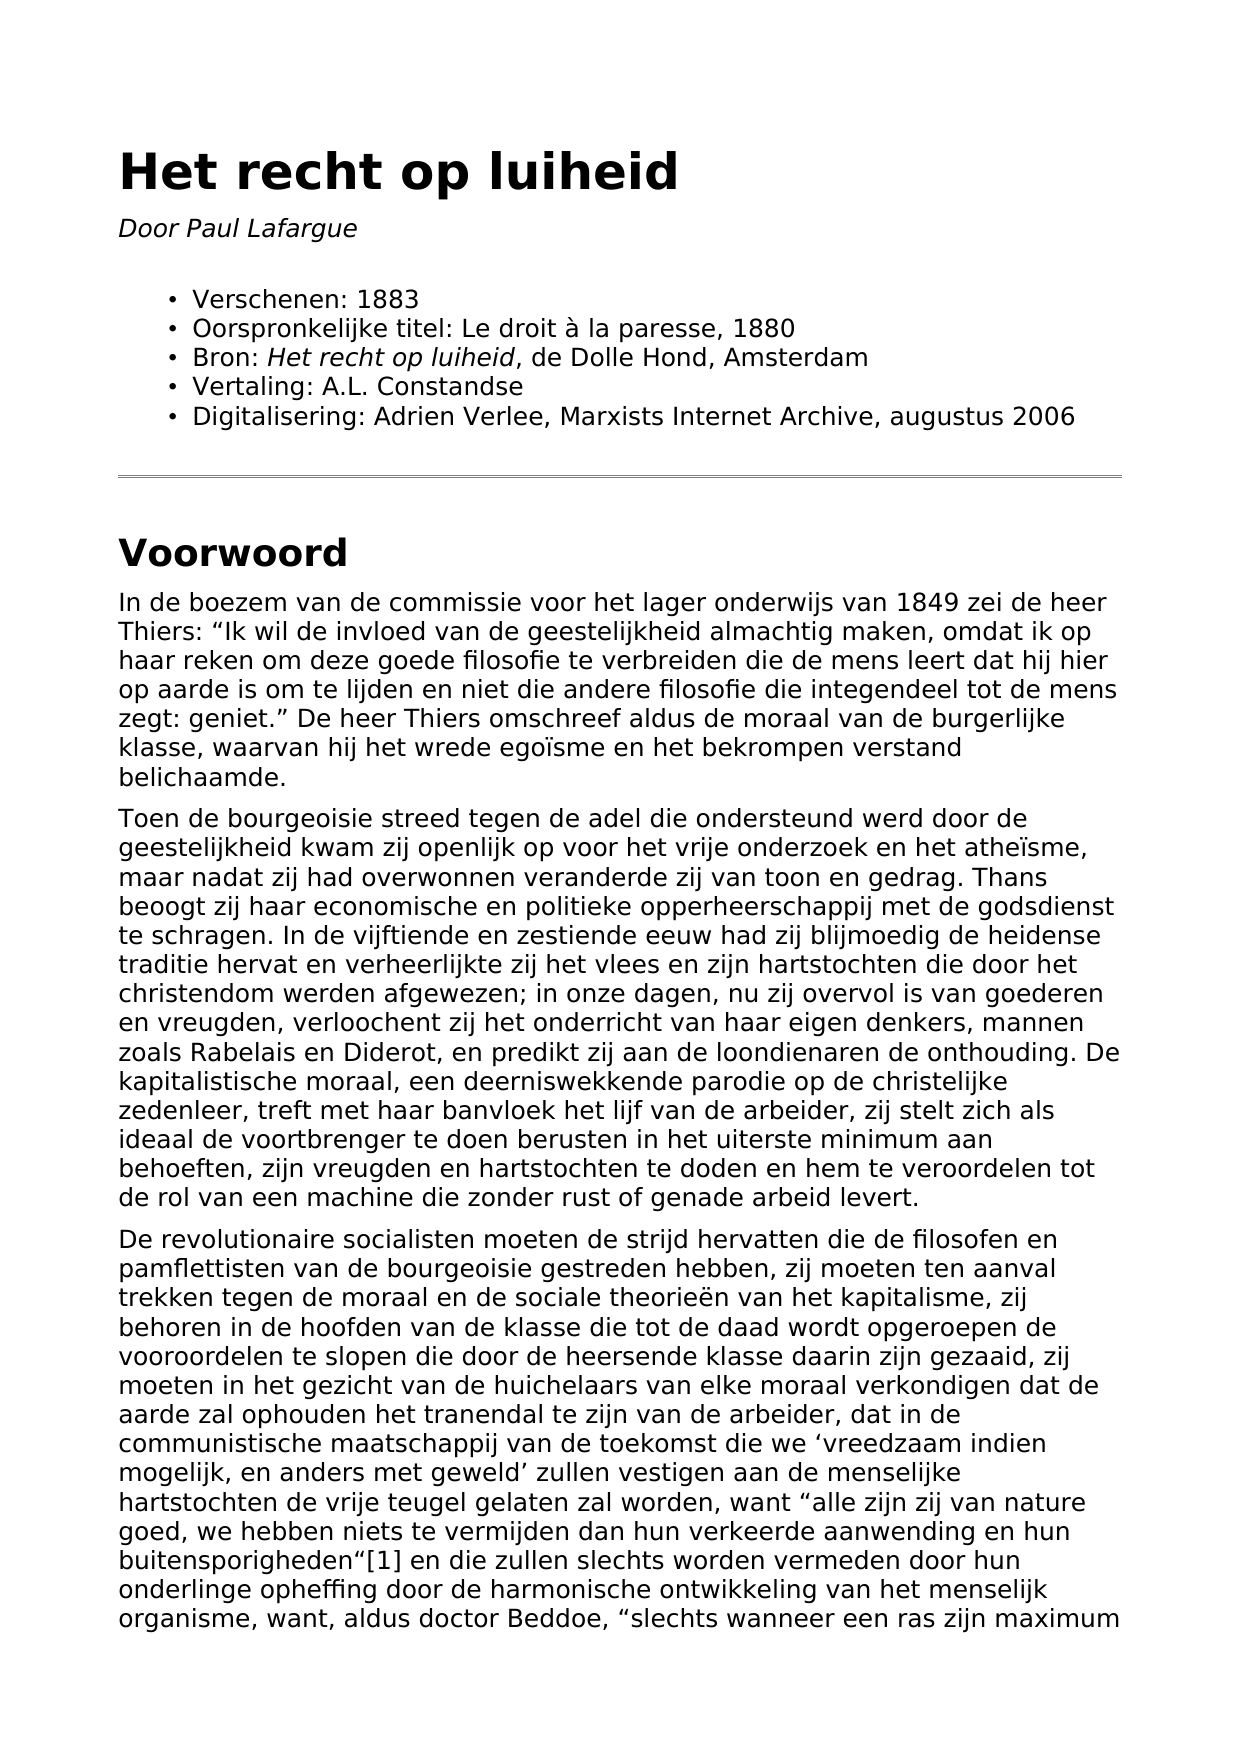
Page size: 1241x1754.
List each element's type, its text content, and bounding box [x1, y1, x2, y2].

subtitle Voorwoord [118, 532, 1122, 575]
list Vertaling: A.L. Constandse [177, 372, 1122, 402]
list Bron: Het recht op luiheid, de Dolle Hond, Amsterdam [177, 343, 1122, 372]
text Toen de bourgeoisie streed tegen de adel die ondersteund werd door de geestelijkheid kwam zij openlijk op voor het vrije onderzoek en het atheïsme, maar nadat zij had overwonnen veranderde zij van toon en gedrag. Thans beoogt zij haar economische en politieke opperheerschappij met de godsdienst te schragen. In de vijftiende en zestiende eeuw had zij blijmoedig de heidense traditie hervat en verheerlijkte zij het vlees en zijn hartstochten die door het christendom werden afgewezen; in onze dagen, nu zij overvol is van goederen en vreugden, verloochent zij het onderricht van haar eigen denkers, mannen zoals Rabelais en Diderot, en predikt zij aan de loondienaren de onthouding. De kapitalistische moraal, een deerniswekkende parodie op de christelijke zedenleer, treft met haar banvloek het lijf van de arbeider, zij stelt zich als ideaal de voortbrenger te doen berusten in het uiterste minimum aan behoeften, zijn vreugden en hartstochten te doden en hem te veroordelen tot de rol van een machine die zonder rust of genade arbeid levert. [118, 804, 1122, 1213]
list Verschenen: 1883 [177, 285, 1122, 314]
list Oorspronkelijke titel: Le droit à la paresse, 1880 [177, 314, 1122, 343]
text De revolutionaire socialisten moeten de strijd hervatten die de filosofen en pamflettisten van de bourgeoisie gestreden hebben, zij moeten ten aanval trekken tegen de moraal en de sociale theorieën van het kapitalisme, zij behoren in de hoofden van de klasse die tot de daad wordt opgeroepen de vooroordelen te slopen die door de heersende klasse daarin zijn gezaaid, zij moeten in het gezicht van de huichelaars van elke moraal verkondigen dat de aarde zal ophouden het tranendal te zijn van de arbeider, dat in de communistische maatschappij van de toekomst die we ‘vreedzaam indien mogelijk, en anders met geweld’ zullen vestigen aan de menselijke hartstochten de vrije teugel gelaten zal worden, want “alle zijn zij van nature goed, we hebben niets te vermijden dan hun verkeerde aanwending en hun buitensporigheden“[1] en die zullen slechts worden vermeden door hun onderlinge opheffing door de harmonische ontwikkeling van het menselijk organisme, want, aldus doctor Beddoe, “slechts wanneer een ras zijn maximum [118, 1225, 1122, 1634]
text Door Paul Lafargue [118, 214, 1122, 243]
list Digitalisering: Adrien Verlee, Marxists Internet Archive, augustus 2006 [177, 402, 1122, 431]
subtitle Het recht op luiheid [118, 143, 1122, 201]
text In de boezem van de commissie voor het lager onderwijs van 1849 zei de heer Thiers: “Ik wil de invloed van de geestelijkheid almachtig maken, omdat ik op haar reken om deze goede filosofie te verbreiden die de mens leert dat hij hier op aarde is om te lijden en niet die andere filosofie die integendeel tot de mens zegt: geniet.” De heer Thiers omschreef aldus de moraal van de burgerlijke klasse, waarvan hij het wrede egoïsme en het bekrompen verstand belichaamde. [118, 588, 1122, 792]
